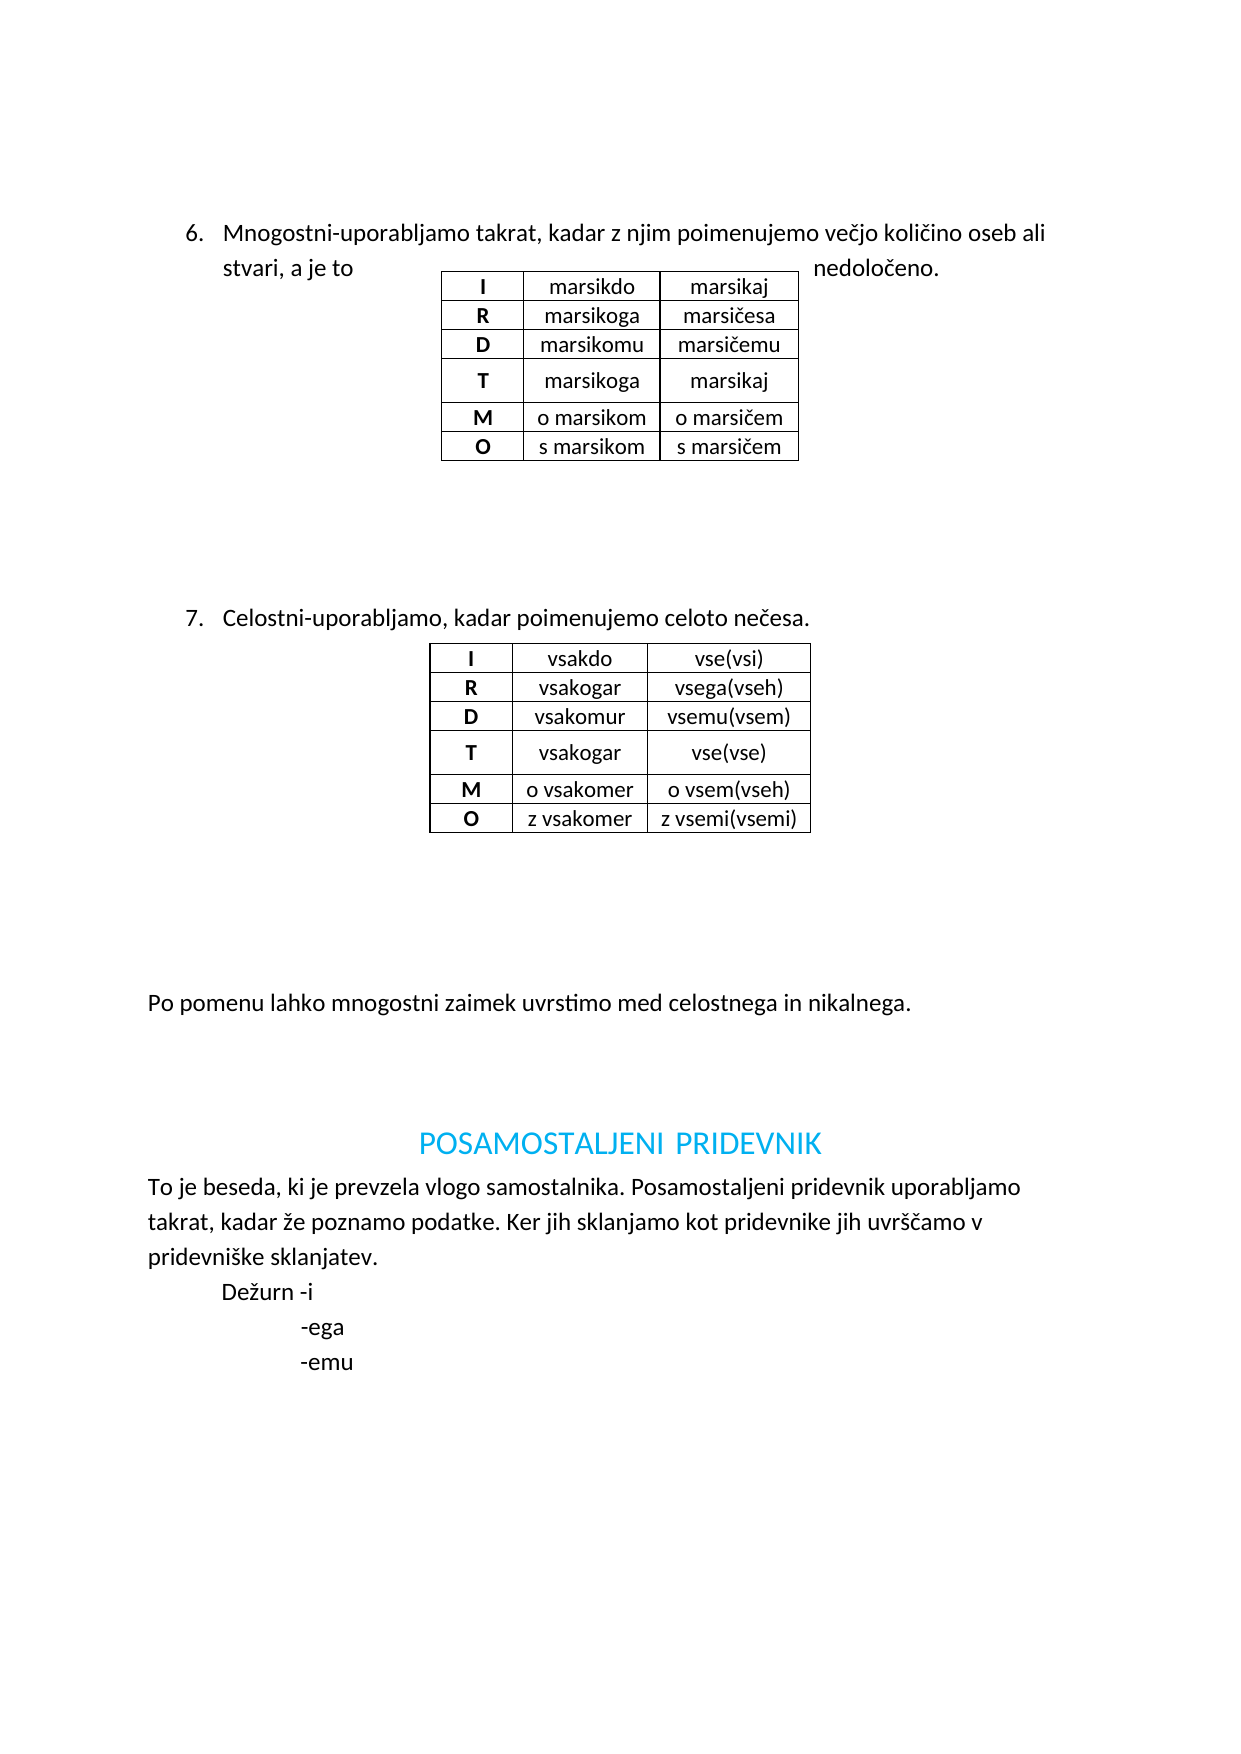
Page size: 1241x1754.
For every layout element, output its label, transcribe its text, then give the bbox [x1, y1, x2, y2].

table_cell M [431, 775, 512, 803]
table_cell z vsemi(vsemi) [648, 804, 810, 832]
table_cell marsikoga [524, 301, 659, 329]
table_header I [431, 644, 512, 672]
table_cell marsičemu [661, 330, 798, 358]
table_cell T [431, 731, 512, 774]
table_cell marsikomu [524, 330, 659, 358]
table_cell R [431, 673, 512, 701]
table_cell vse(vse) [648, 731, 810, 774]
table_cell s marsikom [524, 432, 659, 460]
table_cell o marsičem [661, 403, 798, 431]
table_cell z vsakomer [513, 804, 647, 832]
table_cell marsikaj [661, 359, 798, 402]
text -ega [148, 1311, 1093, 1341]
table_header vsakdo [513, 644, 647, 672]
table_cell R [442, 301, 523, 329]
text To je beseda, ki je prevzela vlogo samostalnika. Posamostaljeni pridevnik uporabljamo takrat, kadar že poznamo podatke. Ker jih sklanjamo kot pridevnike jih uvrščamo v pridevniške sklanjatev. [148, 1171, 1093, 1271]
text -emu [148, 1346, 1093, 1376]
table_header vse(vsi) [648, 644, 810, 672]
table_header marsikdo [524, 272, 659, 300]
table_cell T [442, 359, 523, 402]
table_cell marsičesa [661, 301, 798, 329]
table_cell marsikoga [524, 359, 659, 402]
table_cell s marsičem [661, 432, 798, 460]
text POSAMOSTALJENI PRIDEVNIK [148, 1122, 1093, 1163]
table_cell o marsikom [524, 403, 659, 431]
table_cell vsakogar [513, 731, 647, 774]
text Dežurn -i [148, 1276, 1093, 1306]
list Celostni-uporabljamo, kadar poimenujemo celoto nečesa. [185, 603, 1093, 633]
table_header marsikaj [661, 272, 798, 300]
table_cell o vsem(vseh) [648, 775, 810, 803]
table_cell M [442, 403, 523, 431]
table_cell O [431, 804, 512, 832]
table_cell D [442, 330, 523, 358]
table_cell D [431, 702, 512, 730]
list Mnogostni-uporabljamo takrat, kadar z njim poimenujemo večjo količino oseb ali stvari, a je to nedoločeno. [185, 218, 1093, 283]
table_cell o vsakomer [513, 775, 647, 803]
table_cell O [442, 432, 523, 460]
table_header I [442, 272, 523, 300]
table_cell vsakomur [513, 702, 647, 730]
table_cell vsakogar [513, 673, 647, 701]
text Po pomenu lahko mnogostni zaimek uvrstimo med celostnega in nikalnega. [148, 988, 1093, 1018]
table_cell vsega(vseh) [648, 673, 810, 701]
table_cell vsemu(vsem) [648, 702, 810, 730]
